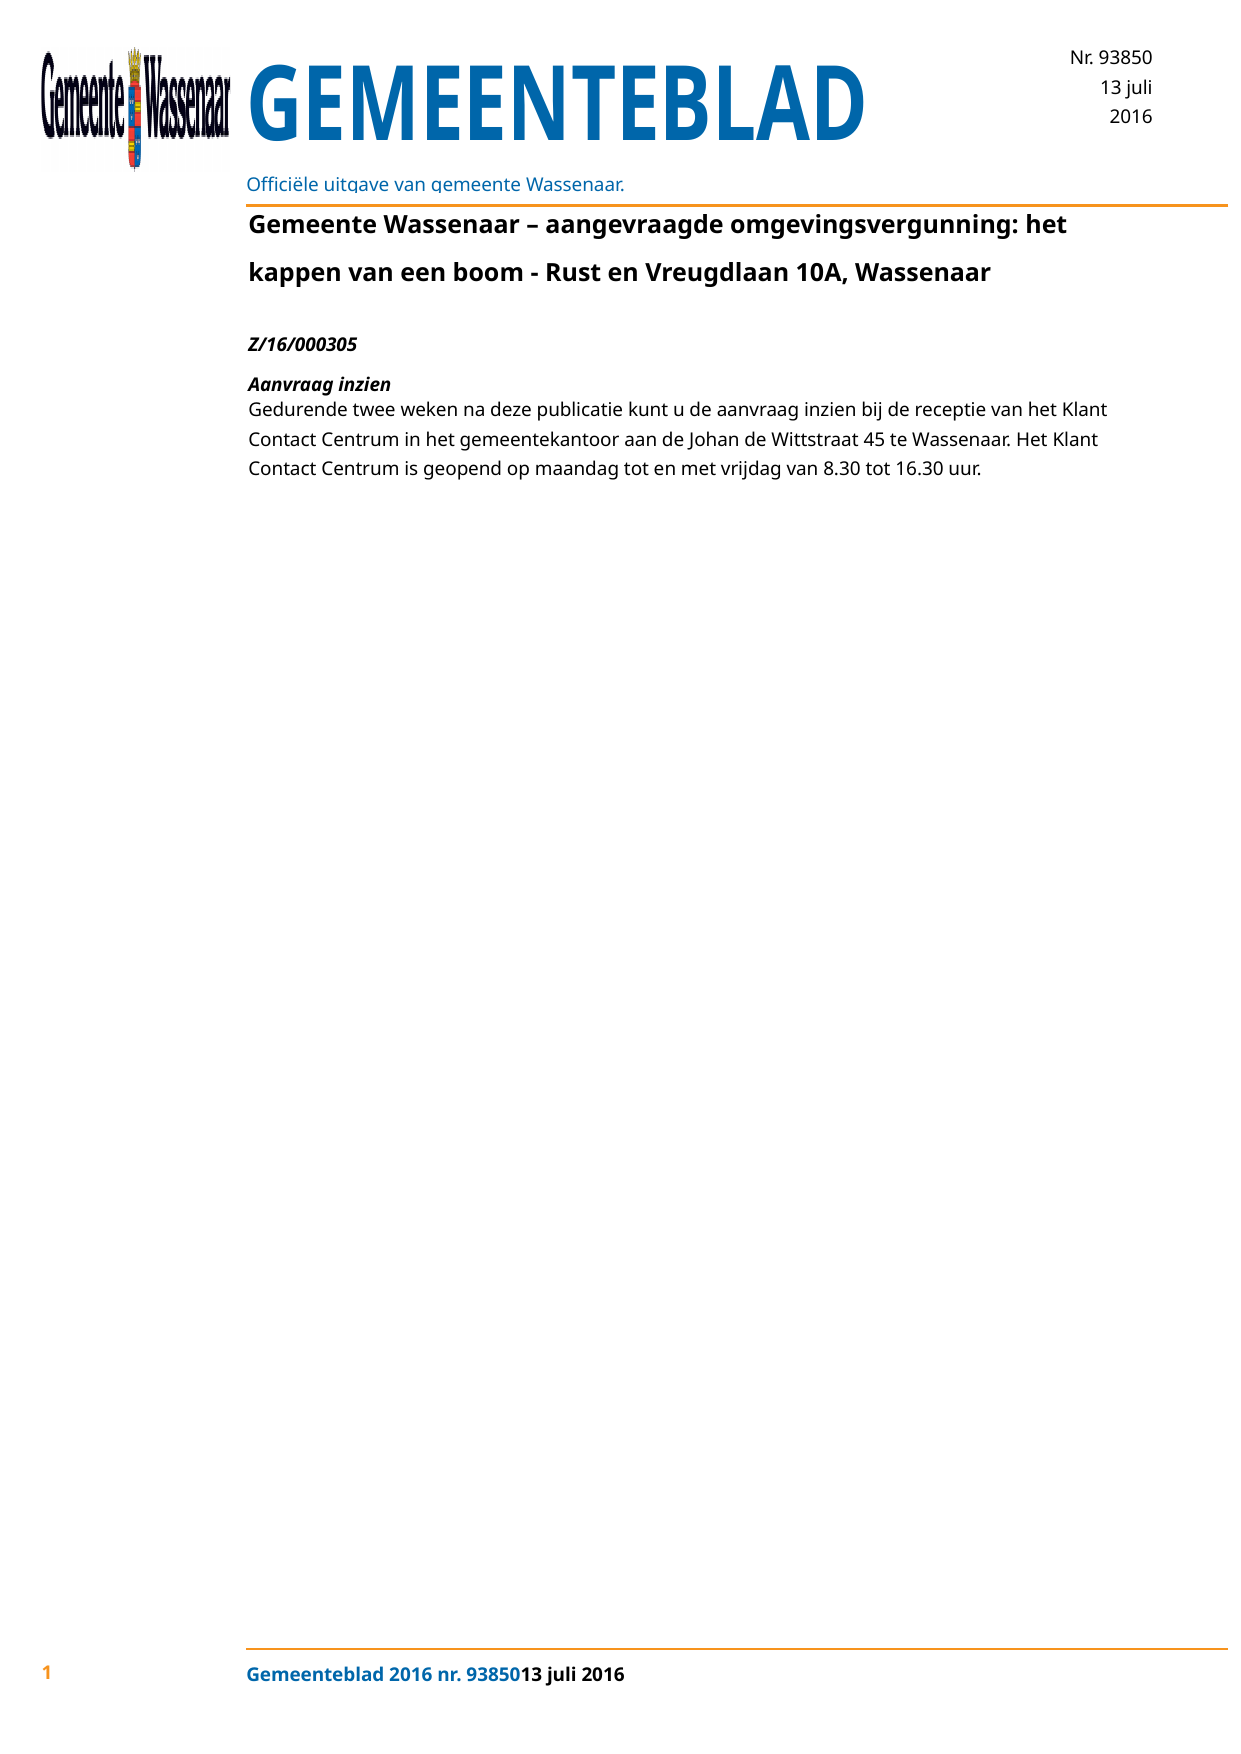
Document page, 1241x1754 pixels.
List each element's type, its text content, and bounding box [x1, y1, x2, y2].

text Z/16/000305 [248, 331, 1152, 357]
text Gedurende twee weken na deze publicatie kunt u de aanvraag inzien bij de receptie van het Klant Contact Centrum in het gemeentekantoor aan de Johan de Wittstraat 45 te Wassenaar. Het Klant Contact Centrum is geopend op maandag tot en met vrijdag van 8.30 tot 16.30 uur. [248, 396, 1152, 481]
text Gemeente Wassenaar – aangevraagde omgevingsvergunning: het kappen van een boom - Rust en Vreugdlaan 10A, Wassenaar [248, 207, 1152, 288]
text Aanvraag inzien [248, 371, 1152, 396]
picture [41, 47, 231, 172]
